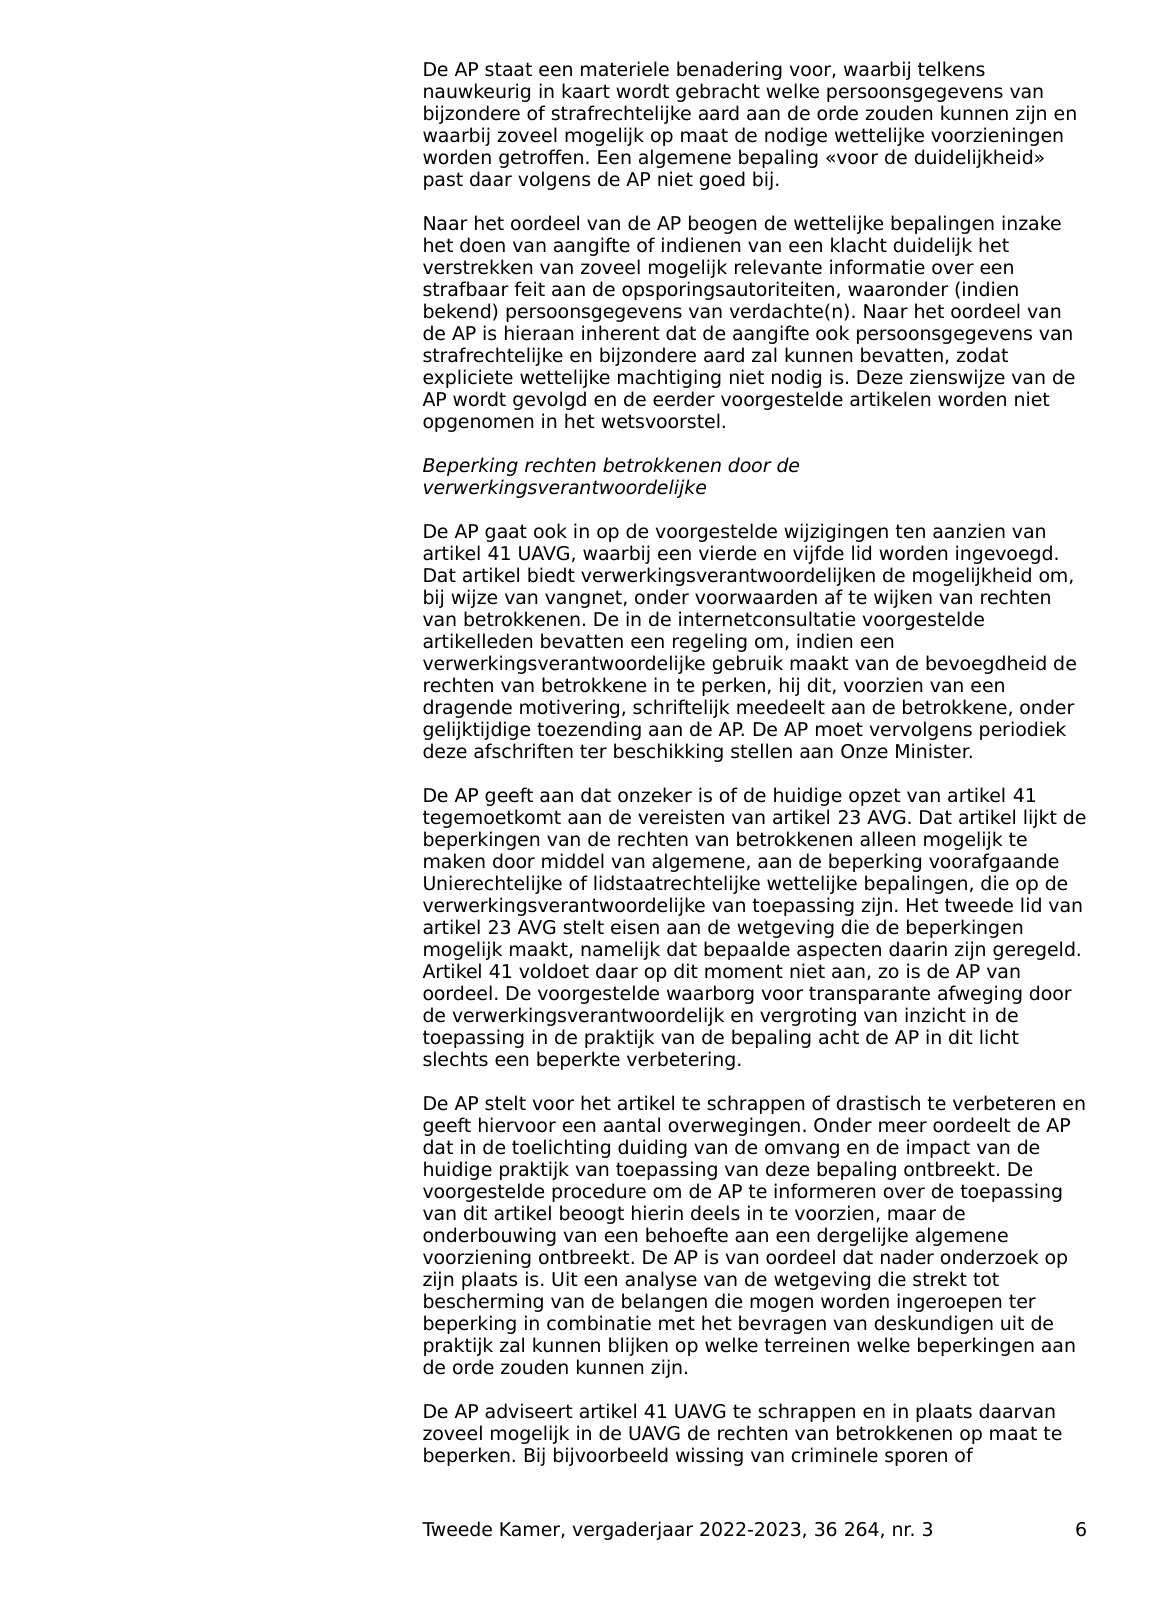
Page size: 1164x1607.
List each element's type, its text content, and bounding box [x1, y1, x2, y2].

text De AP stelt voor het artikel te schrappen of drastisch te verbeteren en geeft hiervoor een aantal overwegingen. Onder meer oordeelt de AP dat in de toelichting duiding van de omvang en de impact van de huidige praktijk van toepassing van deze bepaling ontbreekt. De voorgestelde procedure om de AP te informeren over de toepassing van dit artikel beoogt hierin deels in te voorzien, maar de onderbouwing van een behoefte aan een dergelijke algemene voorziening ontbreekt. De AP is van oordeel dat nader onderzoek op zijn plaats is. Uit een analyse van de wetgeving die strekt tot bescherming van de belangen die mogen worden ingeroepen ter beperking in combinatie met het bevragen van deskundigen uit de praktijk zal kunnen blijken op welke terreinen welke beperkingen aan de orde zouden kunnen zijn. [422, 1093, 1087, 1379]
text De AP adviseert artikel 41 UAVG te schrappen en in plaats daarvan zoveel mogelijk in de UAVG de rechten van betrokkenen op maat te beperken. Bij bijvoorbeeld wissing van criminele sporen of [422, 1401, 1087, 1467]
text De AP geeft aan dat onzeker is of de huidige opzet van artikel 41 tegemoetkomt aan de vereisten van artikel 23 AVG. Dat artikel lijkt de beperkingen van de rechten van betrokkenen alleen mogelijk te maken door middel van algemene, aan de beperking voorafgaande Unierechtelijke of lidstaatrechtelijke wettelijke bepalingen, die op de verwerkingsverantwoordelijke van toepassing zijn. Het tweede lid van artikel 23 AVG stelt eisen aan de wetgeving die de beperkingen mogelijk maakt, namelijk dat bepaalde aspecten daarin zijn geregeld. Artikel 41 voldoet daar op dit moment niet aan, zo is de AP van oordeel. De voorgestelde waarborg voor transparante afweging door de verwerkingsverantwoordelijk en vergroting van inzicht in de toepassing in de praktijk van de bepaling acht de AP in dit licht slechts een beperkte verbetering. [422, 785, 1087, 1071]
text De AP staat een materiele benadering voor, waarbij telkens nauwkeurig in kaart wordt gebracht welke persoonsgegevens van bijzondere of strafrechtelijke aard aan de orde zouden kunnen zijn en waarbij zoveel mogelijk op maat de nodige wettelijke voorzieningen worden getroffen. Een algemene bepaling «voor de duidelijkheid» past daar volgens de AP niet goed bij. [422, 59, 1087, 191]
subtitle Beperking rechten betrokkenen door de verwerkingsverantwoordelijke [422, 455, 1087, 499]
text De AP gaat ook in op de voorgestelde wijzigingen ten aanzien van artikel 41 UAVG, waarbij een vierde en vijfde lid worden ingevoegd. Dat artikel biedt verwerkingsverantwoordelijken de mogelijkheid om, bij wijze van vangnet, onder voorwaarden af te wijken van rechten van betrokkenen. De in de internetconsultatie voorgestelde artikelleden bevatten een regeling om, indien een verwerkingsverantwoordelijke gebruik maakt van de bevoegdheid de rechten van betrokkene in te perken, hij dit, voorzien van een dragende motivering, schriftelijk meedeelt aan de betrokkene, onder gelijktijdige toezending aan de AP. De AP moet vervolgens periodiek deze afschriften ter beschikking stellen aan Onze Minister. [422, 521, 1087, 763]
text Naar het oordeel van de AP beogen de wettelijke bepalingen inzake het doen van aangifte of indienen van een klacht duidelijk het verstrekken van zoveel mogelijk relevante informatie over een strafbaar feit aan de opsporingsautoriteiten, waaronder (indien bekend) persoonsgegevens van verdachte(n). Naar het oordeel van de AP is hieraan inherent dat de aangifte ook persoonsgegevens van strafrechtelijke en bijzondere aard zal kunnen bevatten, zodat expliciete wettelijke machtiging niet nodig is. Deze zienswijze van de AP wordt gevolgd en de eerder voorgestelde artikelen worden niet opgenomen in het wetsvoorstel. [422, 213, 1087, 433]
